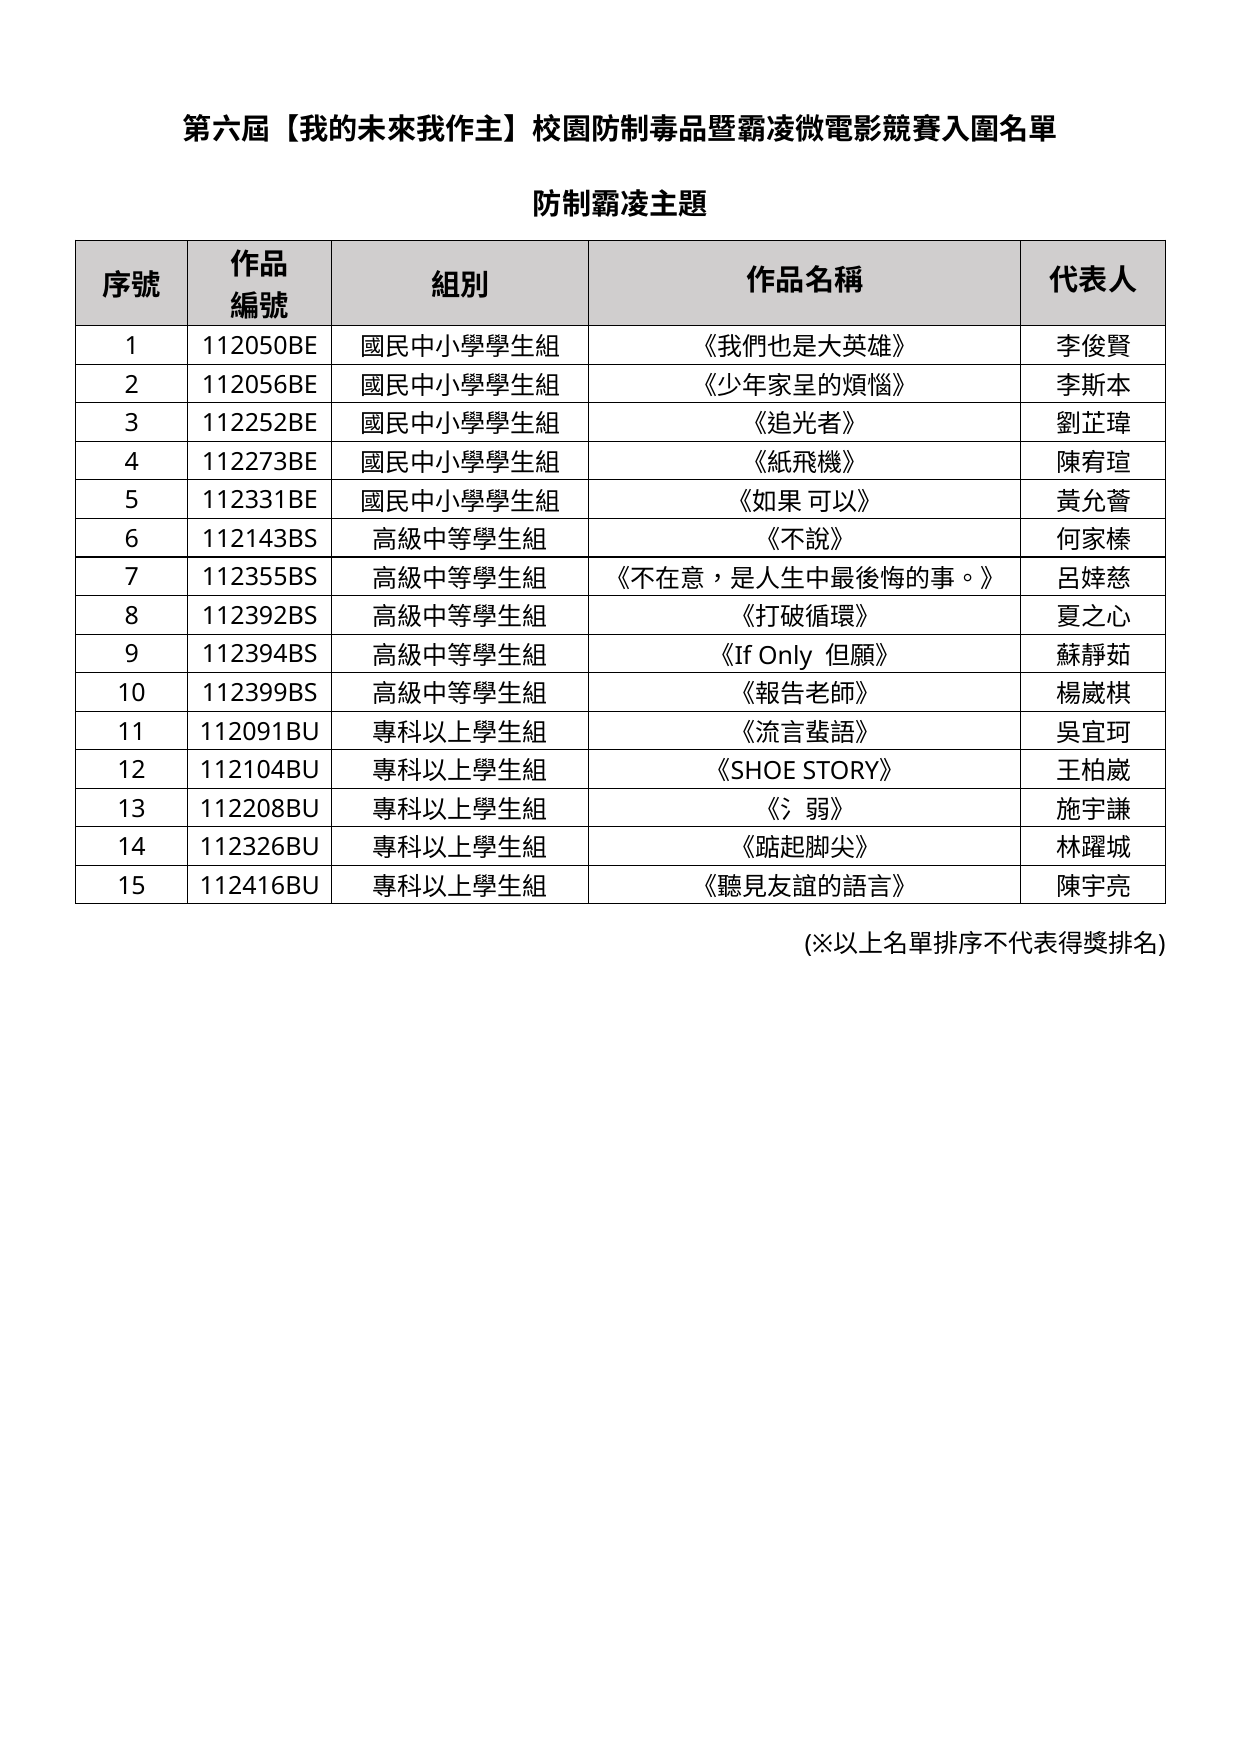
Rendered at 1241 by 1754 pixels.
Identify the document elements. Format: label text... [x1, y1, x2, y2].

table_cell 《If Only 但願》 [589, 635, 1020, 672]
table_cell 《氵弱》 [589, 789, 1020, 826]
table_cell 高級中等學生組 [332, 596, 588, 633]
table_cell 夏之心 [1021, 596, 1165, 633]
table_cell 黃允薈 [1021, 480, 1165, 518]
table_cell 13 [76, 789, 187, 826]
table_cell 112394BS [188, 635, 331, 672]
table_cell 112331BE [188, 480, 331, 518]
table_cell 9 [76, 635, 187, 672]
table_cell 高級中等學生組 [332, 519, 588, 556]
table_cell 3 [76, 403, 187, 441]
table_cell 專科以上學生組 [332, 827, 588, 865]
table_cell 呂婞慈 [1021, 558, 1165, 595]
table_cell 7 [76, 558, 187, 595]
table_cell 楊崴棋 [1021, 673, 1165, 711]
table_cell 《我們也是大英雄》 [589, 326, 1020, 364]
table_header 作品 編號 [188, 241, 331, 325]
table_cell 112273BE [188, 442, 331, 479]
text 第六屆【我的未來我作主】校園防制毒品暨霸凌微電影競賽入圍名單 [75, 89, 1165, 164]
table_cell 8 [76, 596, 187, 633]
table_cell 《聽見友誼的語言》 [589, 866, 1020, 903]
table_cell 施宇謙 [1021, 789, 1165, 826]
table_header 作品名稱 [589, 241, 1020, 325]
table_cell 112355BS [188, 558, 331, 595]
table_cell 112392BS [188, 596, 331, 633]
table_cell 112252BE [188, 403, 331, 441]
table_cell 高級中等學生組 [332, 558, 588, 595]
table_cell 112091BU [188, 712, 331, 749]
table_cell 112399BS [188, 673, 331, 711]
table_cell 《流言蜚語》 [589, 712, 1020, 749]
table_cell 1 [76, 326, 187, 364]
table_cell 112208BU [188, 789, 331, 826]
table_cell 《踮起脚尖》 [589, 827, 1020, 865]
table_cell 112104BU [188, 750, 331, 788]
table_cell 《SHOE STORY》 [589, 750, 1020, 788]
table_cell 專科以上學生組 [332, 866, 588, 903]
table_cell 6 [76, 519, 187, 556]
table_cell 4 [76, 442, 187, 479]
table_cell 李斯本 [1021, 365, 1165, 402]
table_cell 《少年家呈的煩惱》 [589, 365, 1020, 402]
table_cell 李俊賢 [1021, 326, 1165, 364]
table_cell 2 [76, 365, 187, 402]
table_cell 12 [76, 750, 187, 788]
table_cell 何家榛 [1021, 519, 1165, 556]
table_cell 112056BE [188, 365, 331, 402]
table_cell 112050BE [188, 326, 331, 364]
table_cell 國民中小學學生組 [332, 403, 588, 441]
table_cell 5 [76, 480, 187, 518]
table_cell 《報告老師》 [589, 673, 1020, 711]
table_cell 15 [76, 866, 187, 903]
table_cell 專科以上學生組 [332, 750, 588, 788]
table_cell 專科以上學生組 [332, 712, 588, 749]
table_cell 112416BU [188, 866, 331, 903]
table_cell 10 [76, 673, 187, 711]
table_header 代表人 [1021, 241, 1165, 325]
table_cell 《如果 可以》 [589, 480, 1020, 518]
table_cell 國民中小學學生組 [332, 442, 588, 479]
table_cell 陳宇亮 [1021, 866, 1165, 903]
table_cell 《打破循環》 [589, 596, 1020, 633]
table_cell 國民中小學學生組 [332, 326, 588, 364]
table_cell 劉芷瑋 [1021, 403, 1165, 441]
table_cell 陳宥瑄 [1021, 442, 1165, 479]
table_header 序號 [76, 241, 187, 325]
table_cell 《不在意，是人生中最後悔的事。》 [589, 558, 1020, 595]
table_cell 《不說》 [589, 519, 1020, 556]
table_header 組別 [332, 241, 588, 325]
table_cell 國民中小學學生組 [332, 365, 588, 402]
table_cell 吳宜珂 [1021, 712, 1165, 749]
table_cell 蘇靜茹 [1021, 635, 1165, 672]
table_cell 專科以上學生組 [332, 789, 588, 826]
table_cell 112326BU [188, 827, 331, 865]
table_cell 11 [76, 712, 187, 749]
table_cell 《紙飛機》 [589, 442, 1020, 479]
table_cell 《追光者》 [589, 403, 1020, 441]
table_cell 林躍城 [1021, 827, 1165, 865]
table_cell 高級中等學生組 [332, 673, 588, 711]
table_cell 112143BS [188, 519, 331, 556]
text (※以上名單排序不代表得獎排名) [75, 923, 1165, 961]
text 防制霸凌主題 [75, 164, 1165, 239]
table_cell 高級中等學生組 [332, 635, 588, 672]
table_cell 王柏崴 [1021, 750, 1165, 788]
table_cell 國民中小學學生組 [332, 480, 588, 518]
table_cell 14 [76, 827, 187, 865]
